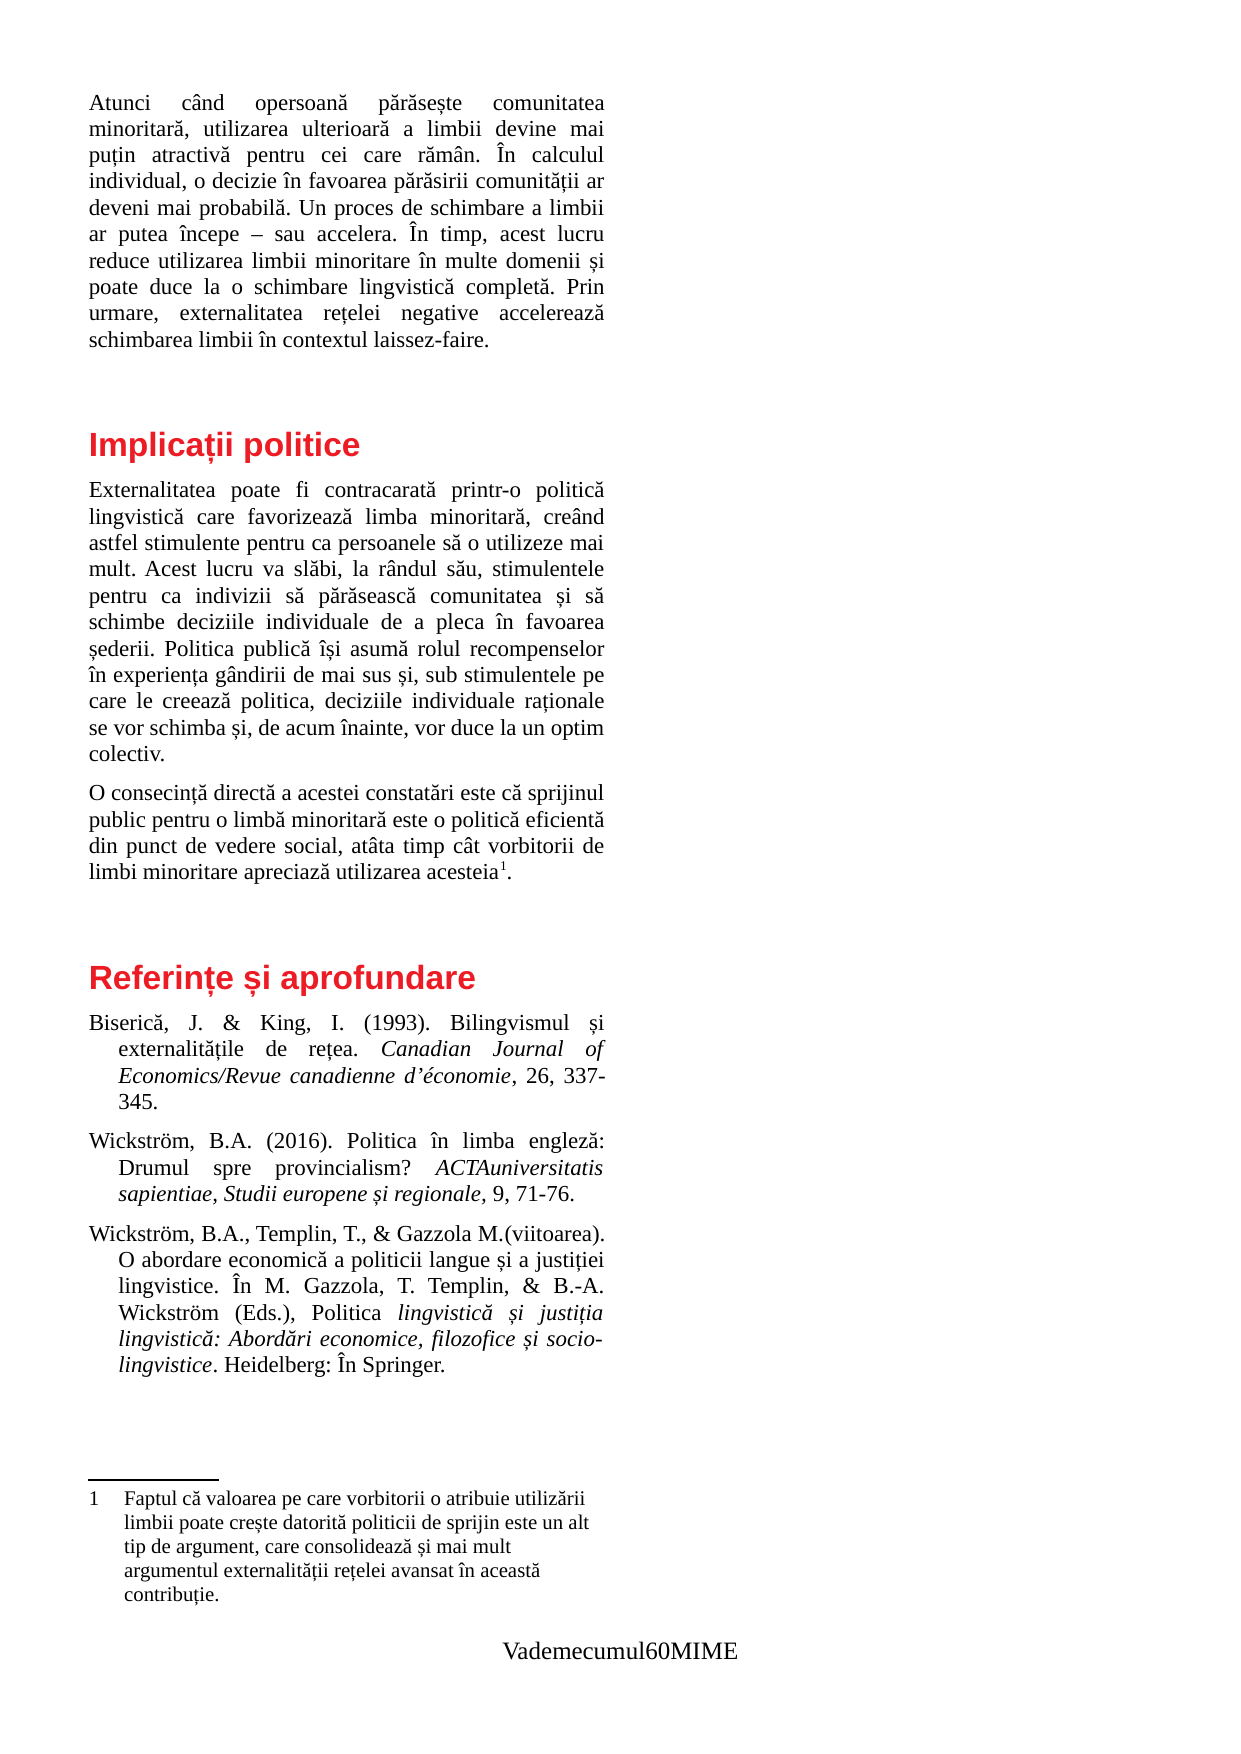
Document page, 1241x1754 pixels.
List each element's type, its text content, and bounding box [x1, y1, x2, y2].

text Faptul că valoarea pe care vorbitorii o atribuie utilizării limbii poate crește datorită politicii de sprijin este un alt tip de argument, care consolidează și mai mult argumentul externalității rețelei avansat în această contribuție. [88, 1486, 605, 1606]
text Externalitatea poate fi contracarată printr-o politică lingvistică care favorizează limba minoritară, creând astfel stimulente pentru ca persoanele să o utilizeze mai mult. Acest lucru va slăbi, la rândul său, stimulentele pentru ca indivizii să părăsească comunitatea și să schimbe deciziile individuale de a pleca în favoarea șederii. Politica publică își asumă rolul recompenselor în experiența gândirii de mai sus și, sub stimulentele pe care le creează politica, deciziile individuale raționale se vor schimba și, de acum înainte, vor duce la un optim colectiv. [88, 476, 605, 766]
text Wickström, B.A., Templin, T., & Gazzola M.(viitoarea). O abordare economică a politicii langue și a justiției lingvistice. În M. Gazzola, T. Templin, & B.-A. Wickström (Eds.), Politica lingvistică și justiția lingvistică: Abordări economice, filozofice și socio-lingvistice. Heidelberg: În Springer. [88, 1220, 605, 1378]
text Biserică, J. & King, I. (1993). Bilingvismul și externalitățile de rețea. Canadian Journal of Economics/Revue canadienne d’économie, 26, 337-345. [88, 1009, 605, 1114]
text Wickström, B.A. (2016). Politica în limba engleză: Drumul spre provincialism? ACTAuniversitatis sapientiae, Studii europene și regionale, 9, 71-76. [88, 1128, 605, 1207]
text O consecință directă a acestei constatări este că sprijinul public pentru o limbă minoritară este o politică eficientă din punct de vedere social, atâta timp cât vorbitorii de limbi minoritare apreciază utilizarea acesteia. [88, 779, 605, 885]
subtitle Referințe și aprofundare [88, 958, 605, 997]
subtitle Implicații politice [88, 425, 605, 464]
text Atunci când opersoană părăsește comunitatea minoritară, utilizarea ulterioară a limbii devine mai puțin atractivă pentru cei care rămân. În calculul individual, o decizie în favoarea părăsirii comunității ar deveni mai probabilă. Un proces de schimbare a limbii ar putea începe – sau accelera. În timp, acest lucru reduce utilizarea limbii minoritare în multe domenii și poate duce la o schimbare lingvistică completă. Prin urmare, externalitatea rețelei negative accelerează schimbarea limbii în contextul laissez-faire. [88, 88, 605, 352]
